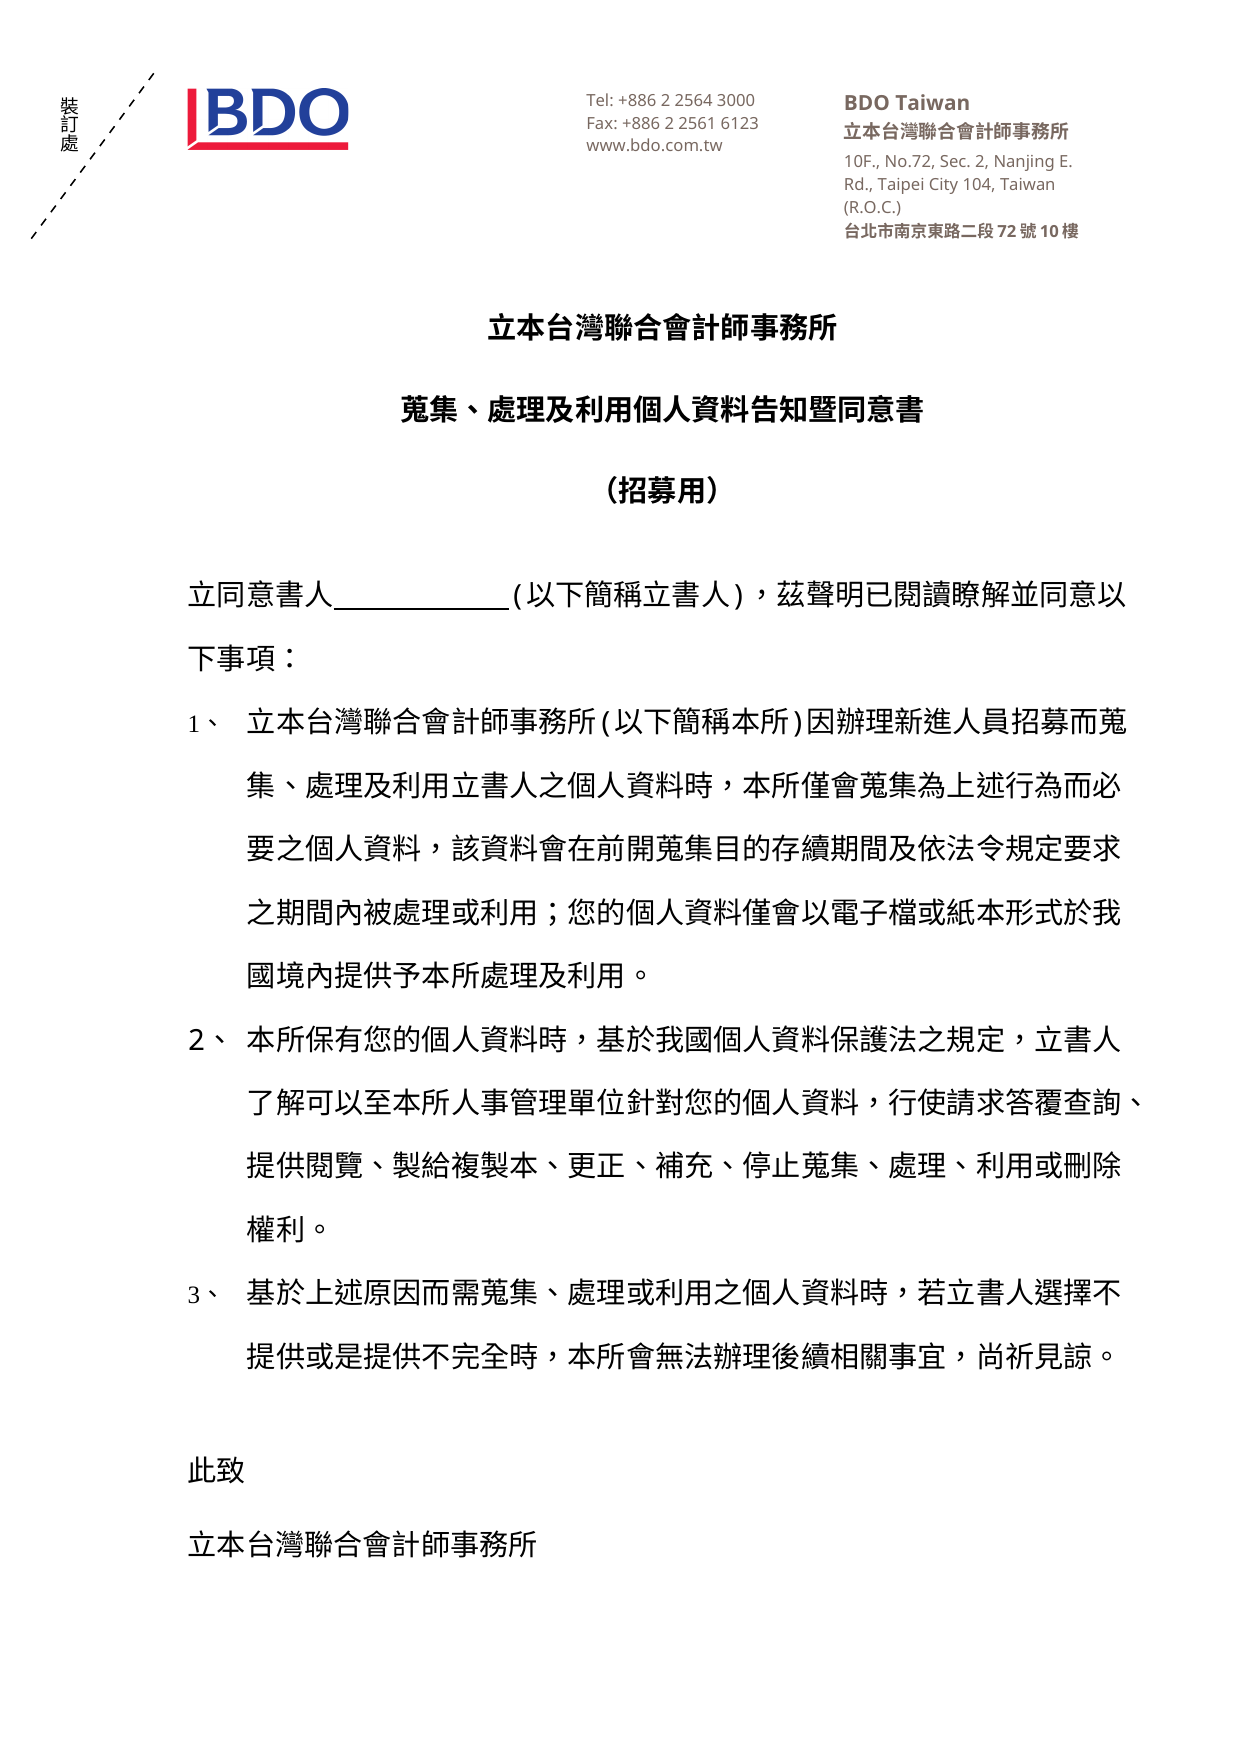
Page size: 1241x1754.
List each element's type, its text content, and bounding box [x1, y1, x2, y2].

list 本所保有您的個人資料時，基於我國個人資料保護法之規定，立書人了解可以至本所人事管理單位針對您的個人資料，行使請求答覆查詢、提供閱覽、製給複製本、更正、補充、停止蒐集、處理、利用或刪除權利。 [187, 1016, 1137, 1249]
list 基於上述原因而需蒐集、處理或利用之個人資料時，若立書人選擇不提供或是提供不完全時，本所會無法辦理後續相關事宜，尚祈見諒。 [187, 1270, 1137, 1376]
text 立本台灣聯合會計師事務所 [187, 284, 1137, 347]
text 蒐集、處理及利用個人資料告知暨同意書 [187, 366, 1137, 428]
text 立同意書人 (以下簡稱立書人)，茲聲明已閱讀瞭解並同意以下事項： [187, 572, 1137, 678]
text （招募用） [187, 447, 1137, 509]
text 此致 [187, 1448, 1137, 1490]
text [29, 81, 91, 175]
list 立本台灣聯合會計師事務所(以下簡稱本所)因辦理新進人員招募而蒐集、處理及利用立書人之個人資料時，本所僅會蒐集為上述行為而必要之個人資料，該資料會在前開蒐集目的存續期間及依法令規定要求之期間內被處理或利用；您的個人資料僅會以電子檔或紙本形式於我國境內提供予本所處理及利用。 [187, 699, 1137, 995]
text 立本台灣聯合會計師事務所 [187, 1501, 1137, 1564]
text 裝訂處 [57, 96, 84, 160]
